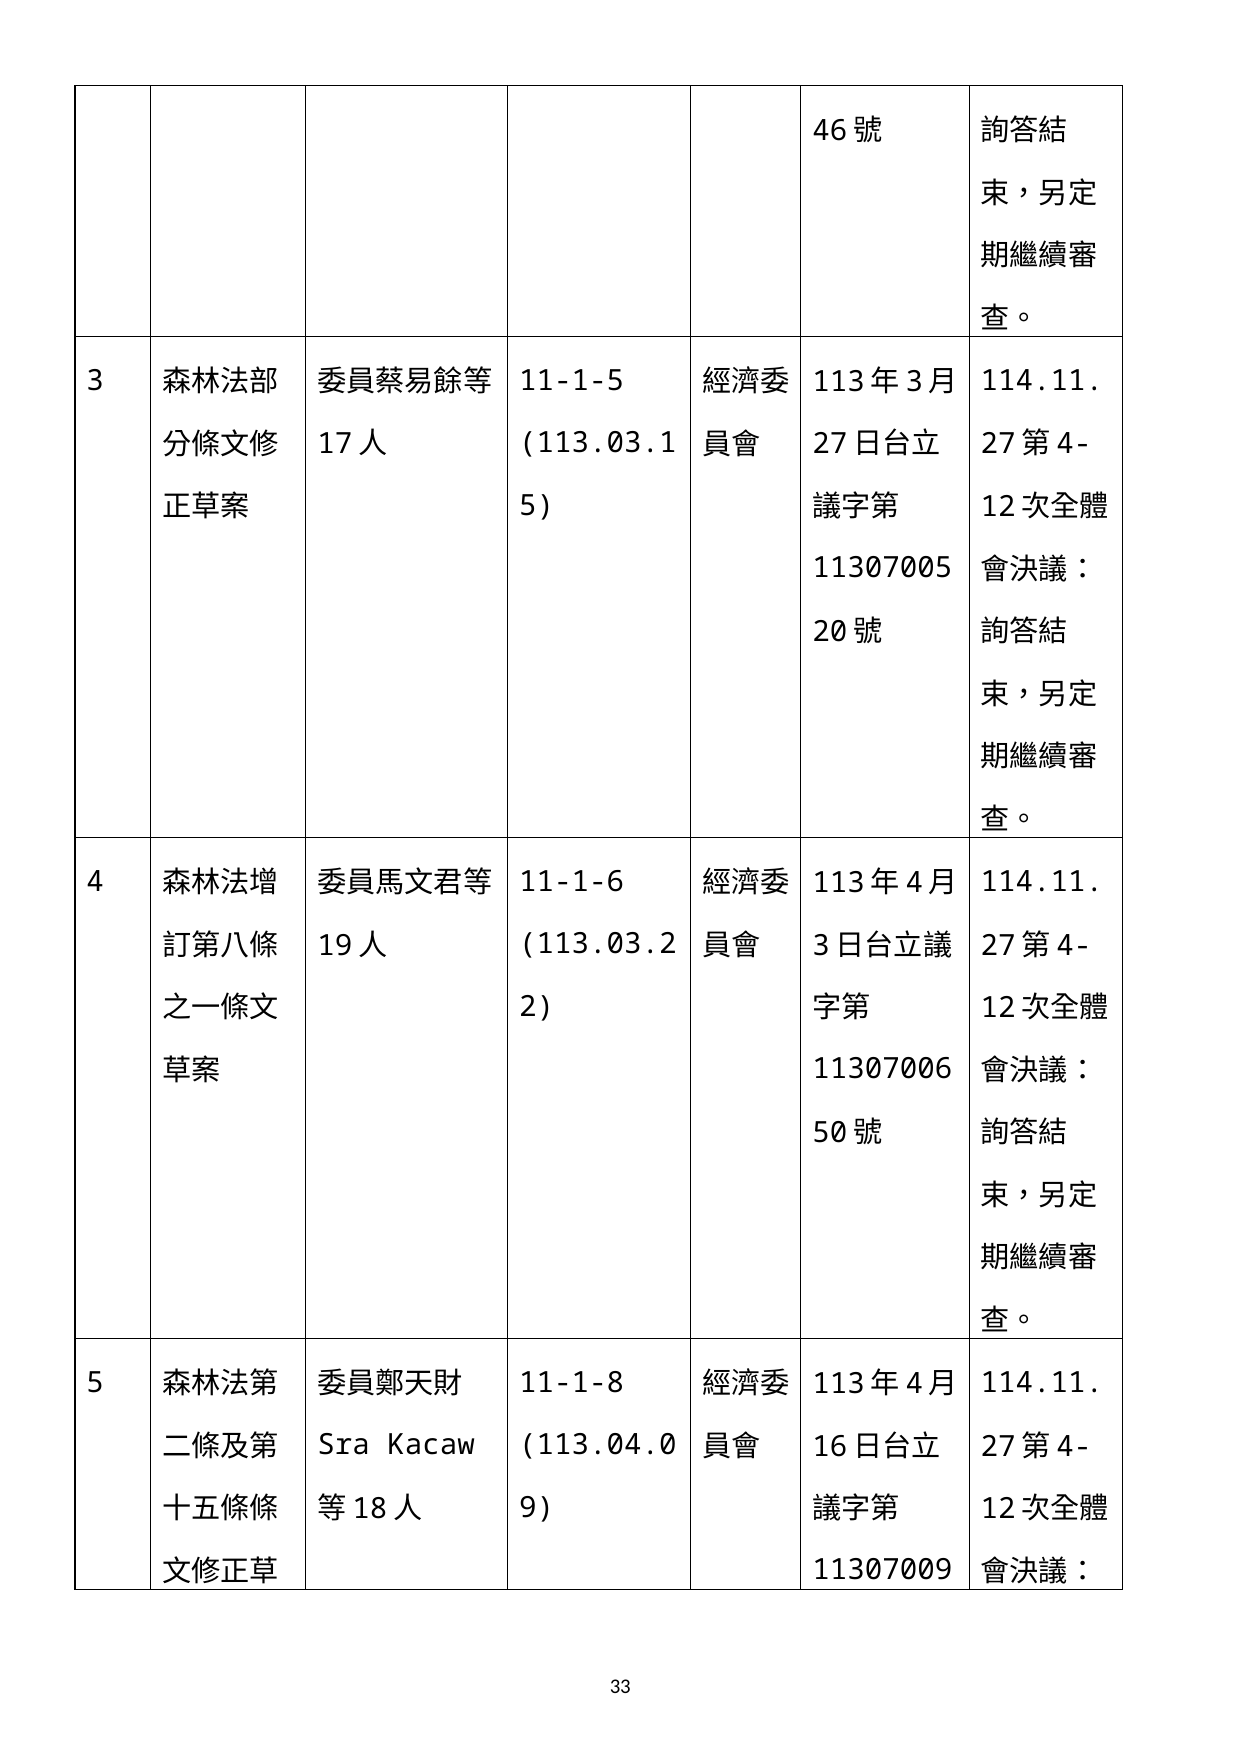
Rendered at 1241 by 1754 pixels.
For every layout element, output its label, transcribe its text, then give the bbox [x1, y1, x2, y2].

table_cell 經濟委員會 [691, 337, 800, 837]
table_cell 46號 [801, 86, 969, 336]
table_cell 11-1-8 (113.04.09) [508, 1339, 690, 1589]
table_cell 114.11.27第4-12次全體會決議：詢答結束，另定期繼續審查。 [970, 838, 1122, 1338]
table_cell 114.11.27第4-12次全體會決議：詢答結束，另定期繼續審查。 [970, 337, 1122, 837]
table_cell 114.11.27第4-12次全體會決議： [970, 1339, 1122, 1589]
table_cell [76, 86, 150, 336]
table_cell 委員鄭天財Sra Kacaw等18人 [306, 1339, 507, 1589]
table_cell 113年4月16日台立議字第11307009 [801, 1339, 969, 1589]
table_cell 森林法增訂第八條之一條文草案 [151, 838, 305, 1338]
table_cell [306, 86, 507, 336]
table_cell 經濟委員會 [691, 1339, 800, 1589]
table_cell 委員蔡易餘等17人 [306, 337, 507, 837]
table_cell 113年3月27日台立議字第1130700520號 [801, 337, 969, 837]
table_cell 委員馬文君等19人 [306, 838, 507, 1338]
table_cell 113年4月3日台立議字第1130700650號 [801, 838, 969, 1338]
table_cell [151, 86, 305, 336]
table_cell 5 [76, 1339, 150, 1589]
table_cell 11-1-5 (113.03.15) [508, 337, 690, 837]
table_cell [508, 86, 690, 336]
table_cell 11-1-6 (113.03.22) [508, 838, 690, 1338]
table_cell 森林法部分條文修正草案 [151, 337, 305, 837]
table_cell 經濟委員會 [691, 838, 800, 1338]
table_cell 3 [76, 337, 150, 837]
table_cell 森林法第二條及第十五條條文修正草 [151, 1339, 305, 1589]
table_cell 詢答結束，另定期繼續審查。 [970, 86, 1122, 336]
table_cell 4 [76, 838, 150, 1338]
table_cell [691, 86, 800, 336]
